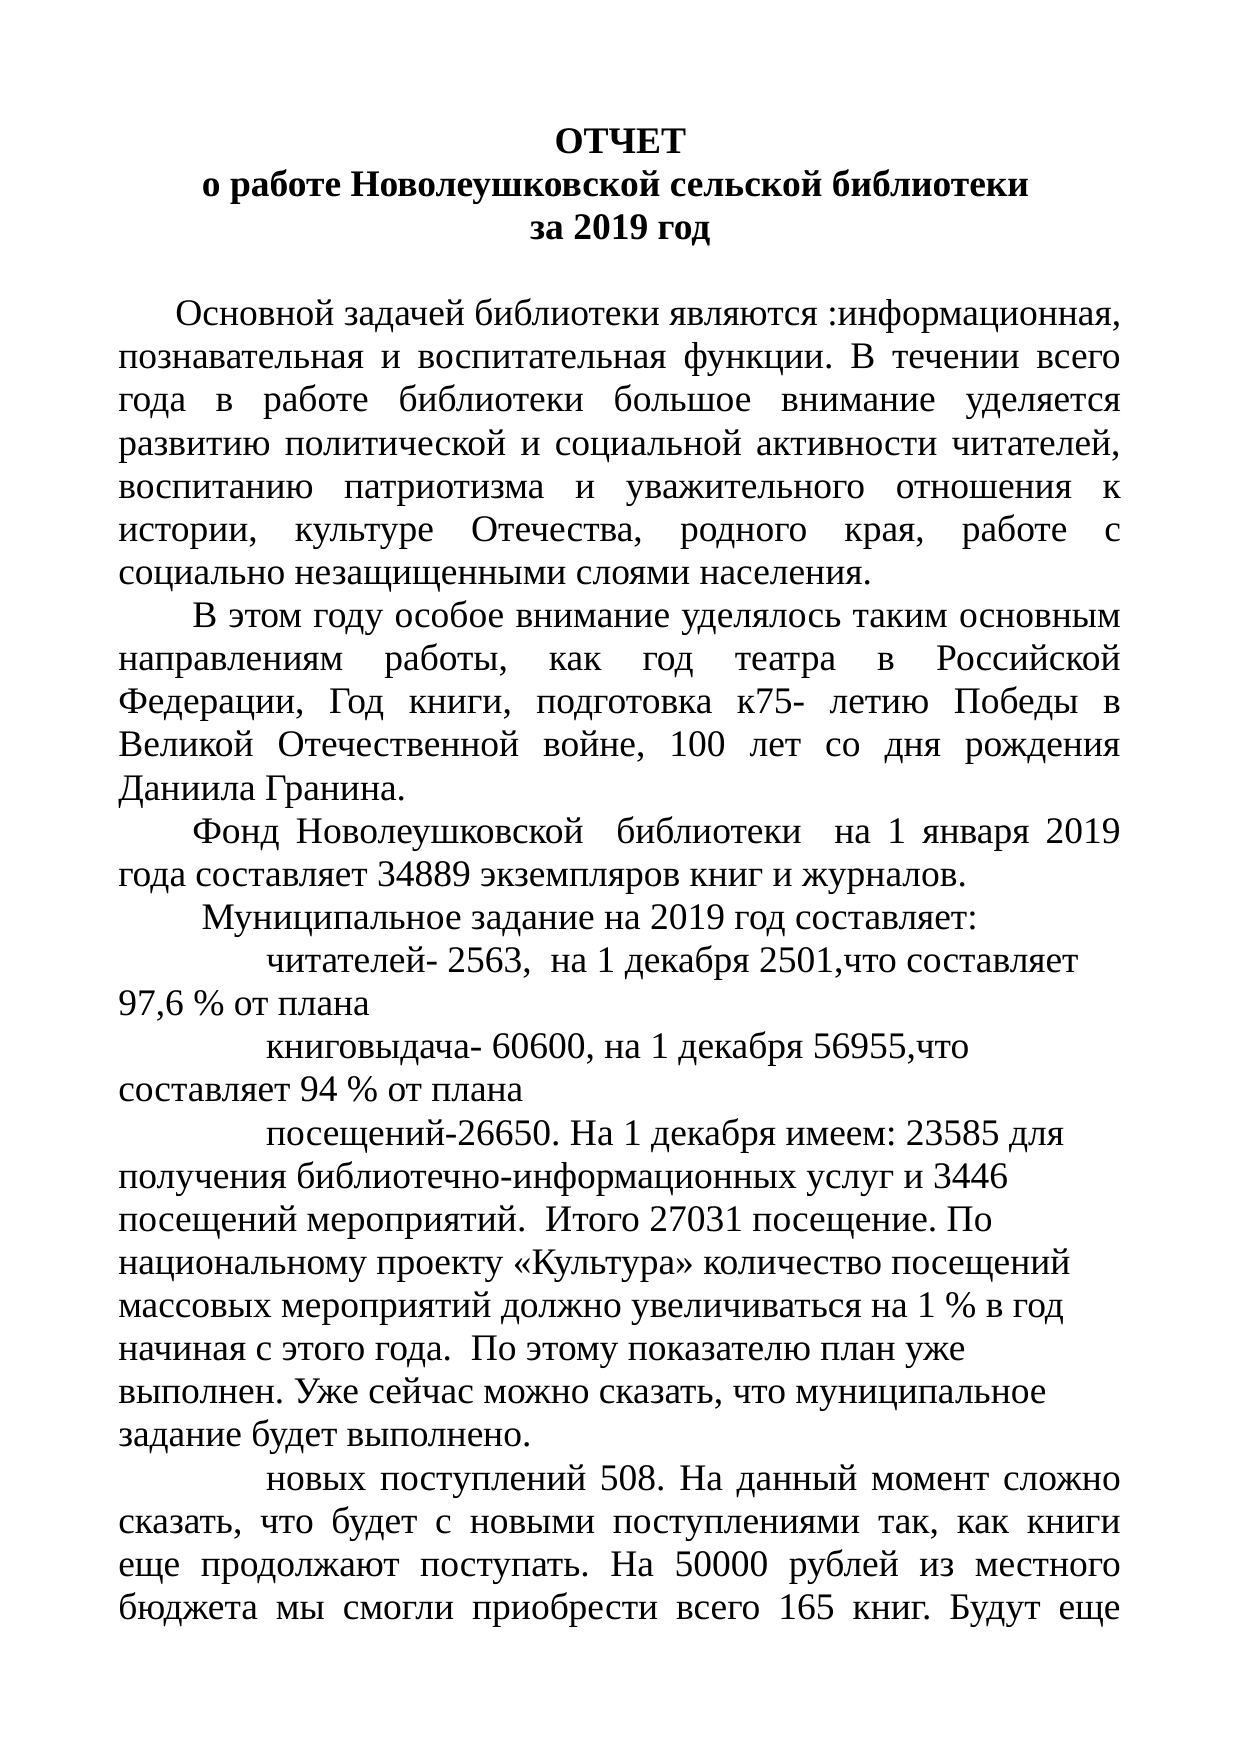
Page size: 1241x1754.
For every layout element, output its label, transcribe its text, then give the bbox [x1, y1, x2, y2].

text за 2019 год [118, 204, 1122, 247]
text читателей- 2563, на 1 декабря 2501,что составляет 97,6 % от плана [118, 937, 1122, 1024]
text новых поступлений 508. На данный момент сложно сказать, что будет с новыми поступлениями так, как книги еще продолжают поступать. На 50000 рублей из местного бюджета мы смогли приобрести всего 165 книг. Будут еще [118, 1455, 1122, 1627]
text Муниципальное задание на 2019 год составляет: [118, 894, 1122, 937]
text книговыдача- 60600, на 1 декабря 56955,что составляет 94 % от плана [118, 1024, 1122, 1110]
text В этом году особое внимание уделялось таким основным направлениям работы, как год театра в Российской Федерации, Год книги, подготовка к75- летию Победы в Великой Отечественной войне, 100 лет со дня рождения Даниила Гранина. [118, 592, 1122, 808]
text Фонд Новолеушковской библиотеки на 1 января 2019 года составляет 34889 экземпляров книг и журналов. [118, 808, 1122, 894]
text Основной задачей библиотеки являются :информационная, познавательная и воспитательная функции. В течении всего года в работе библиотеки большое внимание уделяется развитию политической и социальной активности читателей, воспитанию патриотизма и уважительного отношения к истории, культуре Отечества, родного края, работе с социально незащищенными слоями населения. [118, 291, 1122, 592]
text ОТЧЕТ [118, 118, 1122, 161]
text о работе Новолеушковской сельской библиотеки [118, 161, 1122, 204]
text посещений-26650. На 1 декабря имеем: 23585 для получения библиотечно-информационных услуг и 3446 посещений мероприятий. Итого 27031 посещение. По национальному проекту «Культура» количество посещений массовых мероприятий должно увеличиваться на 1 % в год начиная с этого года. По этому показателю план уже выполнен. Уже сейчас можно сказать, что муниципальное задание будет выполнено. [118, 1110, 1122, 1455]
